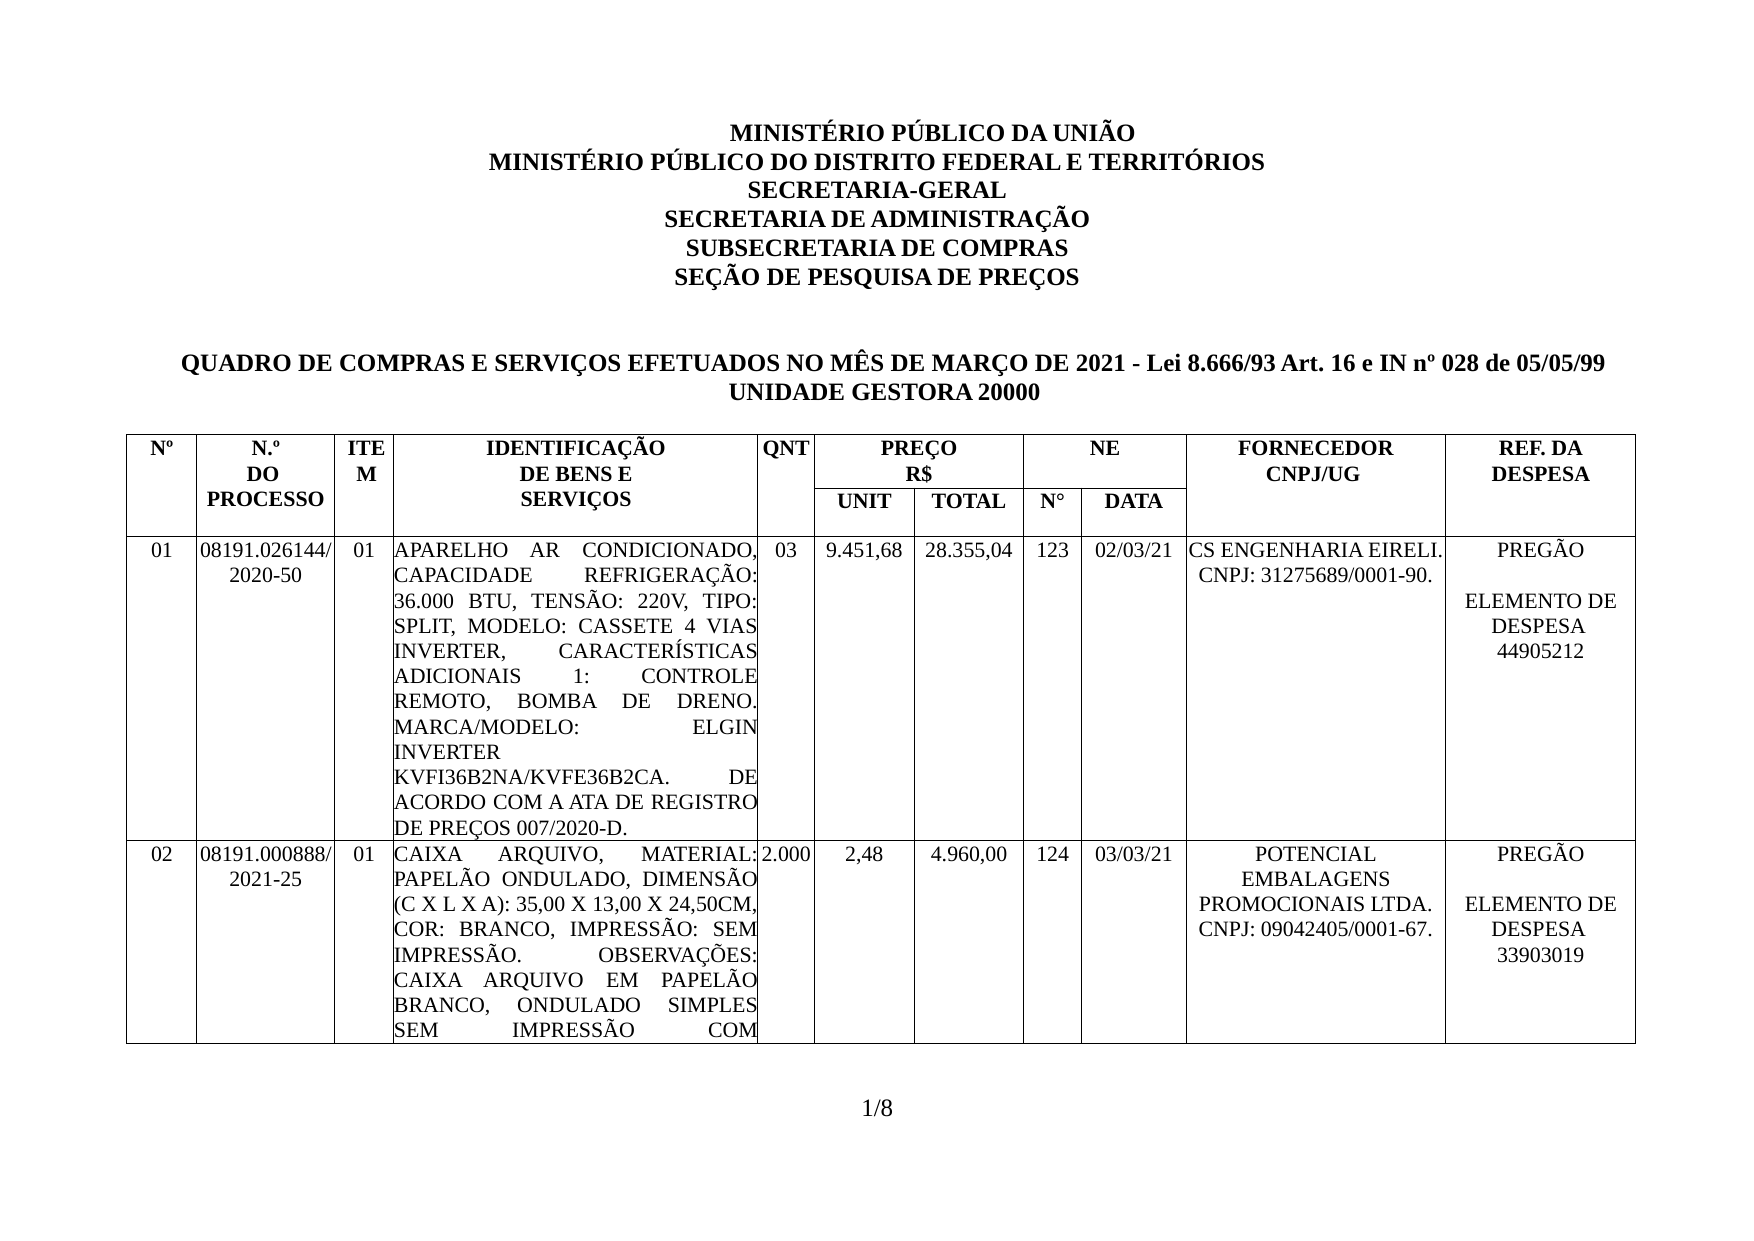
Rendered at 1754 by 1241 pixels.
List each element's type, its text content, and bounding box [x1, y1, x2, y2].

table_cell 01 [127, 537, 196, 840]
table_cell 02 [127, 841, 196, 1042]
table_cell 08191.026144/2020-50 [197, 537, 334, 840]
table_cell 28.355,04 [915, 537, 1023, 840]
table_cell PREGÃO ELEMENTO DE DESPESA 33903019 [1446, 841, 1635, 1042]
table_header N.º DO PROCESSO [197, 435, 334, 536]
subtitle UNIDADE GESTORA 20000 [133, 377, 1636, 406]
table_header PREÇO R$ [815, 435, 1023, 487]
table_cell 02/03/21 [1082, 537, 1186, 840]
table_cell 123 [1024, 537, 1081, 840]
table_header REF. DA DESPESA [1446, 435, 1635, 536]
table_header NE [1024, 435, 1186, 487]
table_cell 9.451,68 [815, 537, 914, 840]
table_cell UNIT [815, 489, 914, 536]
table_cell PREGÃO ELEMENTO DE DESPESA 44905212 [1446, 537, 1635, 840]
subtitle QUADRO DE COMPRAS E SERVIÇOS EFETUADOS NO MÊS DE MARÇO DE 2021 - Lei 8.666/93 Art. 16 e IN nº 028 de 05/05/99 [118, 348, 1668, 377]
table_cell N° [1024, 489, 1081, 536]
text SUBSECRETARIA DE COMPRAS [118, 233, 1636, 262]
table_cell POTENCIAL EMBALAGENS PROMOCIONAIS LTDA. CNPJ: 09042405/0001-67. [1187, 841, 1445, 1042]
subtitle SECRETARIA-GERAL [118, 176, 1636, 204]
table_cell 03/03/21 [1082, 841, 1186, 1042]
table_cell 124 [1024, 841, 1081, 1042]
table_header Nº [127, 435, 196, 536]
table_header QNT [758, 435, 814, 536]
table_cell 4.960,00 [915, 841, 1023, 1042]
table_cell 03 [758, 537, 814, 840]
table_header FORNECEDOR CNPJ/UG [1187, 435, 1445, 536]
text MINISTÉRIO PÚBLICO DA UNIÃO [156, 118, 1636, 147]
table_header ITEM [335, 435, 393, 536]
table_cell 2.000 [758, 841, 814, 1042]
table_header IDENTIFICAÇÃO DE BENS E SERVIÇOS [394, 435, 757, 536]
table_cell APARELHO AR CONDICIONADO, CAPACIDADE REFRIGERAÇÃO: 36.000 BTU, TENSÃO: 220V, TIPO: SPLIT, MODELO: CASSETE 4 VIAS INVERTER, CARACTERÍSTICAS ADICIONAIS 1: CONTROLE REMOTO, BOMBA DE DRENO. MARCA/MODELO: ELGIN INVERTER KVFI36B2NA/KVFE36B2CA. DE ACORDO COM A ATA DE REGISTRO DE PREÇOS 007/2020-D. [394, 537, 757, 840]
table_cell 01 [335, 841, 393, 1042]
table_cell CS ENGENHARIA EIRELI. CNPJ: 31275689/0001-90. [1187, 537, 1445, 840]
table_cell 08191.000888/2021-25 [197, 841, 334, 1042]
table_cell CAIXA ARQUIVO, MATERIAL: PAPELÃO ONDULADO, DIMENSÃO (C X L X A): 35,00 X 13,00 X 24,50CM, COR: BRANCO, IMPRESSÃO: SEM IMPRESSÃO. OBSERVAÇÕES: CAIXA ARQUIVO EM PAPELÃO BRANCO, ONDULADO SIMPLES SEM IMPRESSÃO COM [394, 841, 757, 1042]
table_cell 2,48 [815, 841, 914, 1042]
text MINISTÉRIO PÚBLICO DO DISTRITO FEDERAL E TERRITÓRIOS [118, 147, 1636, 176]
text SECRETARIA DE ADMINISTRAÇÃO [118, 204, 1636, 233]
table_cell TOTAL [915, 489, 1023, 536]
table_cell 01 [335, 537, 393, 840]
text SEÇÃO DE PESQUISA DE PREÇOS [118, 262, 1636, 291]
table_cell DATA [1082, 489, 1186, 536]
